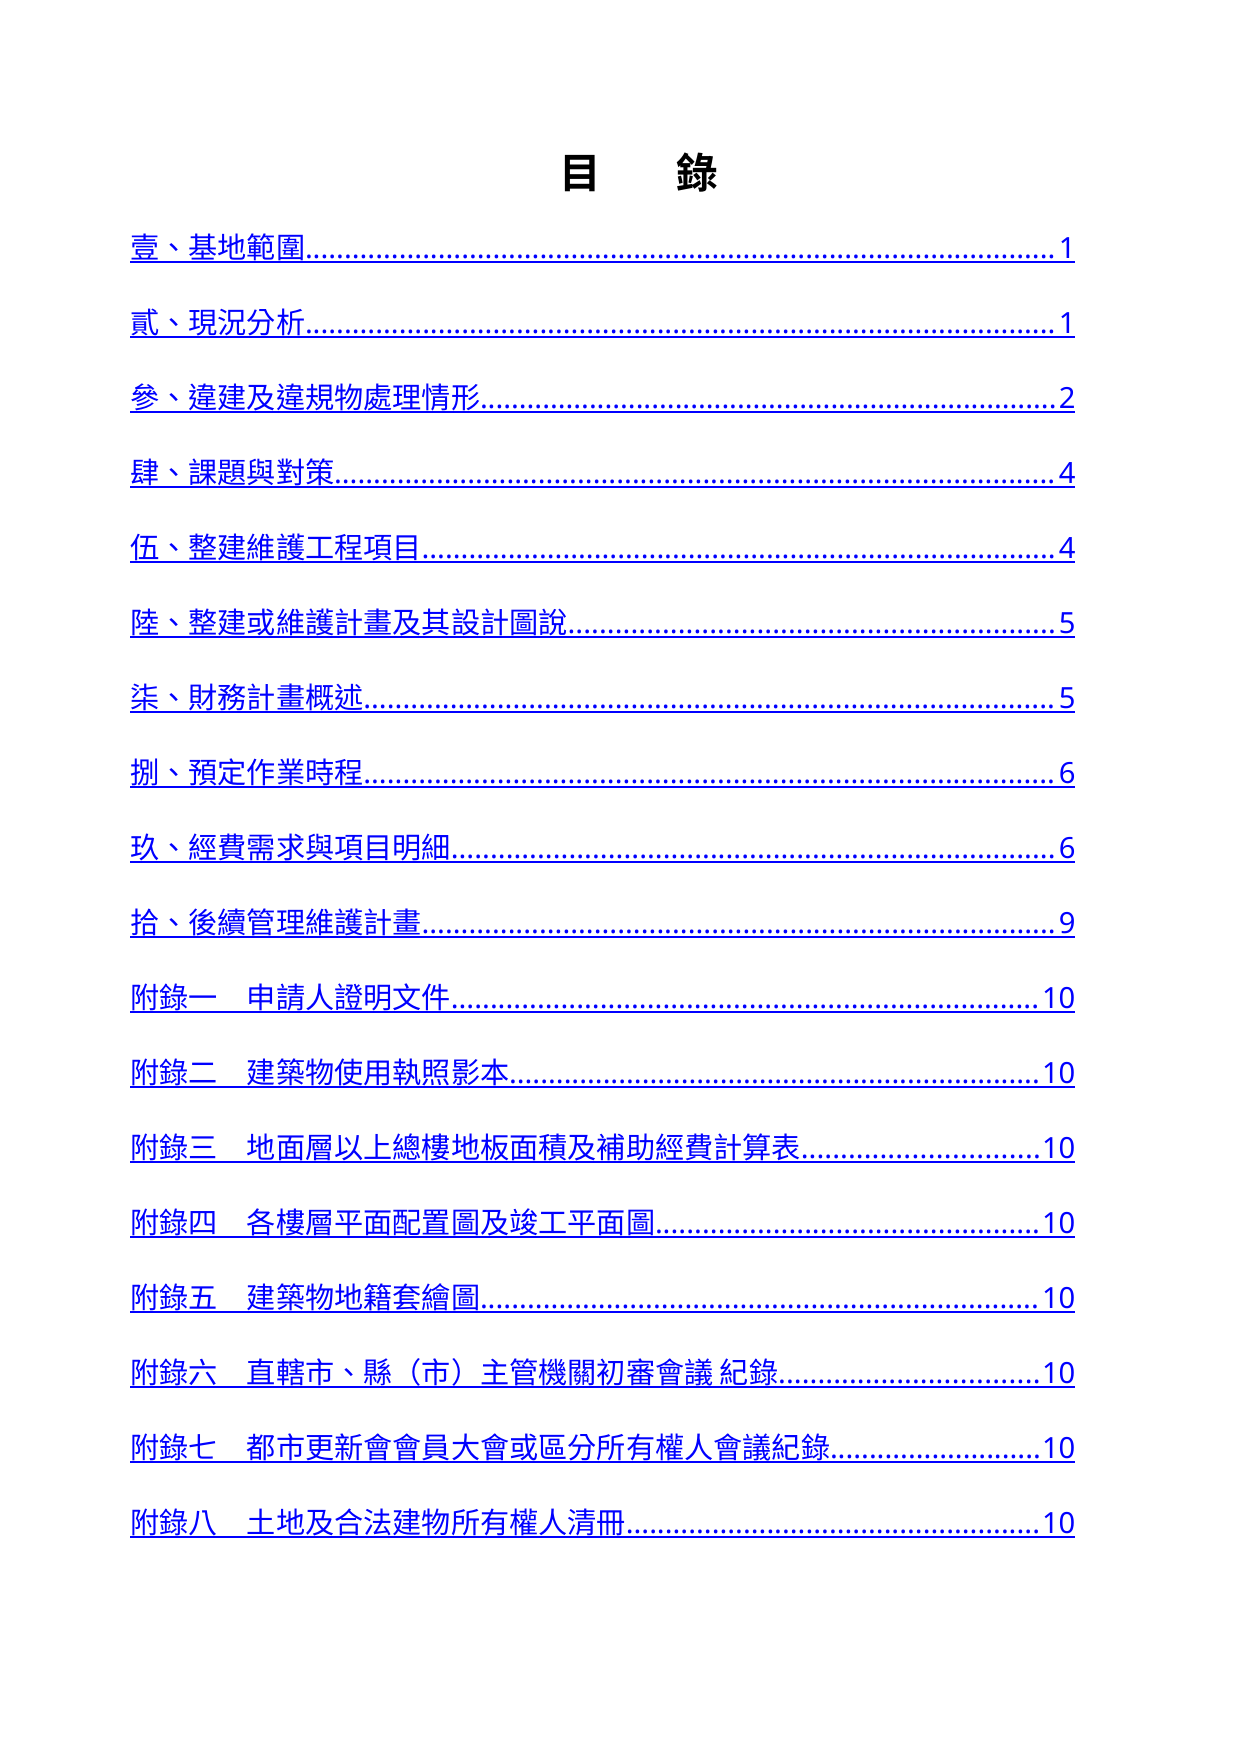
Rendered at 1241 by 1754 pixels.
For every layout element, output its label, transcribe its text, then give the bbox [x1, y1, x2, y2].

text [130, 938, 1075, 952]
text [130, 1238, 1075, 1252]
text [130, 563, 1075, 577]
text 附錄一 申請人證明文件 10 [130, 952, 1075, 1011]
text [130, 338, 1075, 352]
text [130, 1013, 1075, 1027]
text 陸、整建或維護計畫及其設計圖說 5 [130, 577, 1075, 636]
text [130, 863, 1075, 877]
text 捌、預定作業時程 6 [130, 727, 1075, 786]
text 貳、現況分析 1 [130, 277, 1075, 336]
text 柒、財務計畫概述 5 [130, 652, 1075, 711]
text 附錄二 建築物使用執照影本 10 [130, 1027, 1075, 1086]
text [130, 1163, 1075, 1177]
text [130, 1463, 1075, 1477]
text [130, 413, 1075, 427]
text [130, 488, 1075, 502]
text [130, 1538, 1075, 1552]
text 附錄三 地面層以上總樓地板面積及補助經費計算表 10 [130, 1102, 1075, 1161]
text 附錄六 直轄市、縣（市）主管機關初審會議 紀錄 10 [130, 1327, 1075, 1386]
text [130, 263, 1075, 277]
text [130, 1088, 1075, 1102]
text [130, 1388, 1075, 1402]
text 附錄七 都市更新會會員大會或區分所有權人會議紀錄 10 [130, 1402, 1075, 1461]
text 壹、基地範圍 1 [130, 202, 1075, 261]
text [130, 713, 1075, 727]
text [130, 1313, 1075, 1327]
text [130, 788, 1075, 802]
text 玖、經費需求與項目明細 6 [130, 802, 1075, 861]
text 伍、整建維護工程項目 4 [130, 502, 1075, 561]
text 參、違建及違規物處理情形 2 [130, 352, 1075, 411]
text 附錄五 建築物地籍套繪圖 10 [130, 1252, 1075, 1311]
text [130, 638, 1075, 652]
text 附錄四 各樓層平面配置圖及竣工平面圖 10 [130, 1177, 1075, 1236]
text 目 錄 [180, 127, 1097, 202]
text 附錄八 土地及合法建物所有權人清冊 10 [130, 1477, 1075, 1536]
text 肆、課題與對策 4 [130, 427, 1075, 486]
text 拾、後續管理維護計畫 9 [130, 877, 1075, 936]
